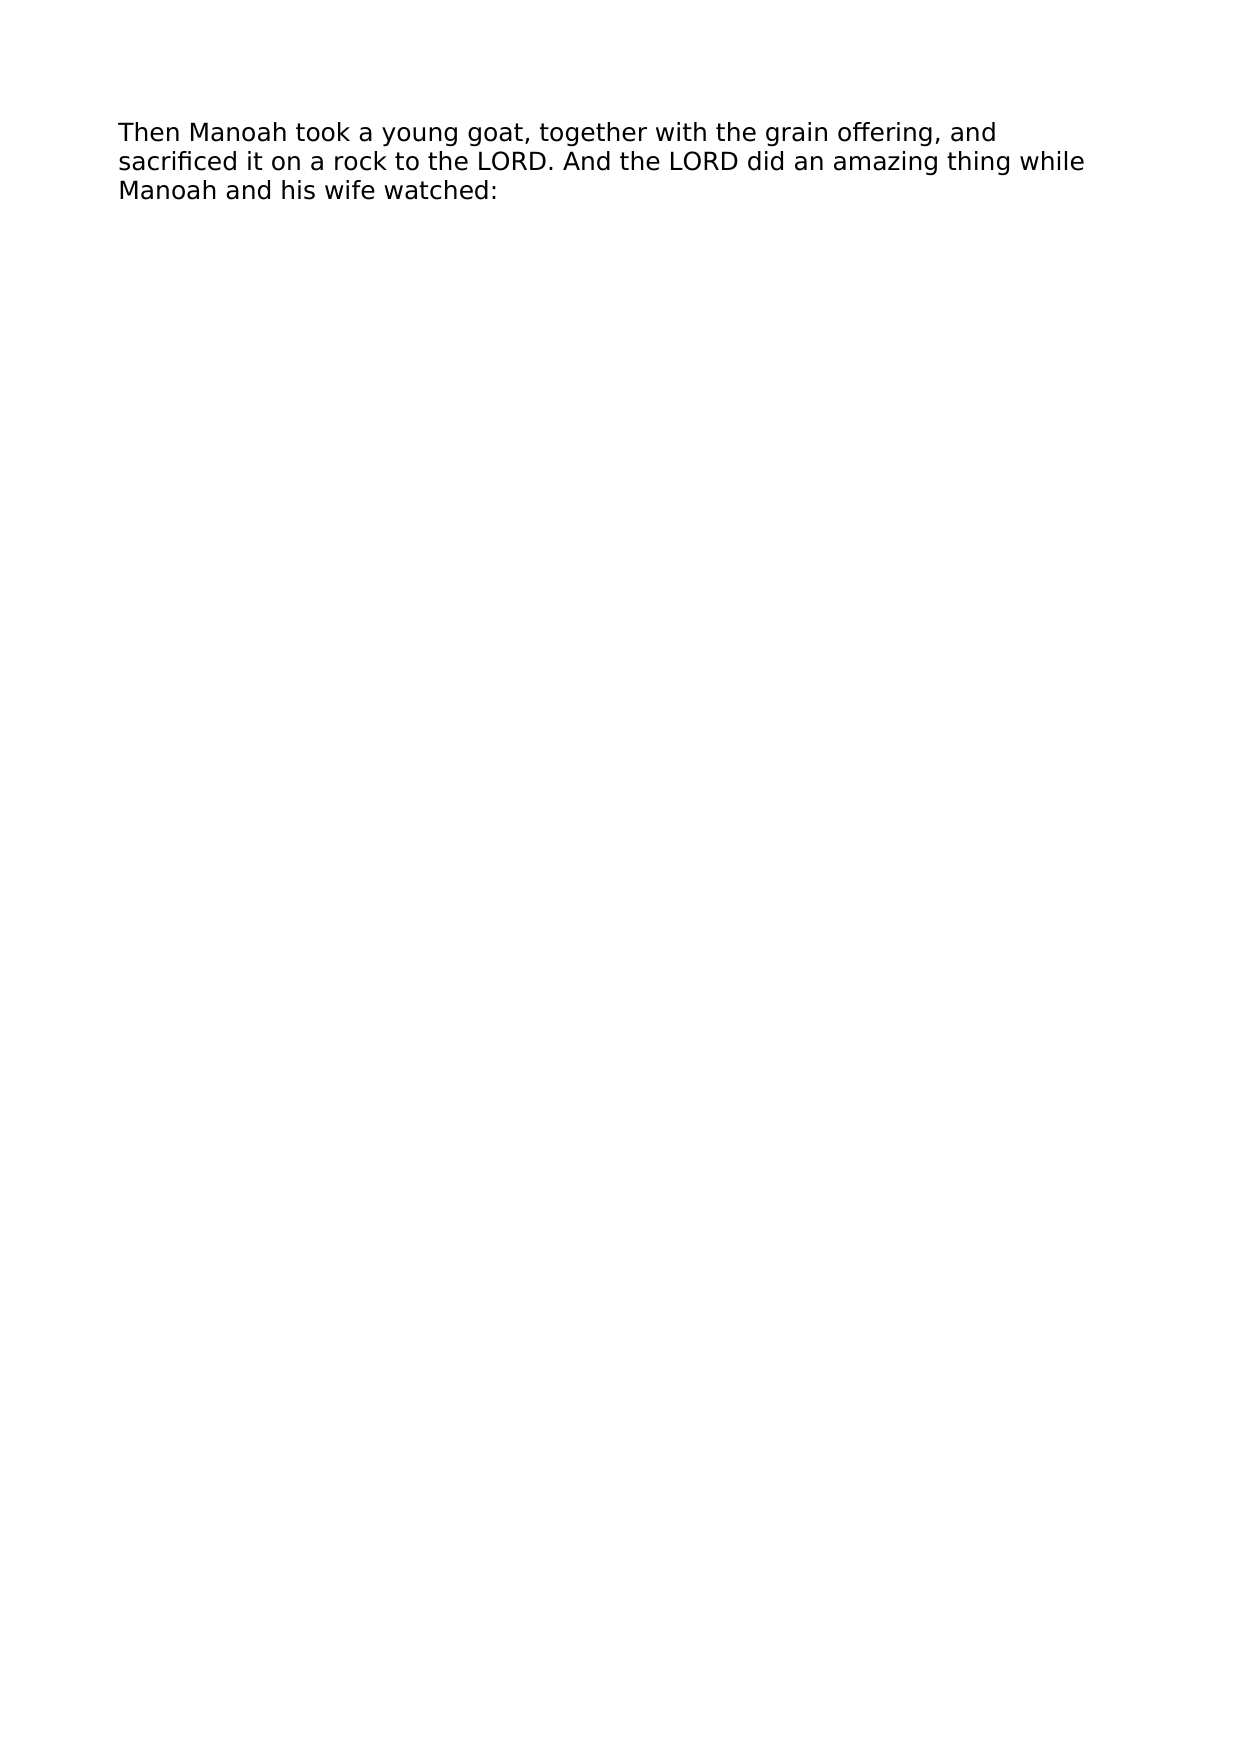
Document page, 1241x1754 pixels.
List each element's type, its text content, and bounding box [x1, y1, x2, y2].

text Then Manoah took a young goat, together with the grain offering, and sacrificed it on a rock to the LORD. And the LORD did an amazing thing while Manoah and his wife watched: [118, 118, 1122, 206]
